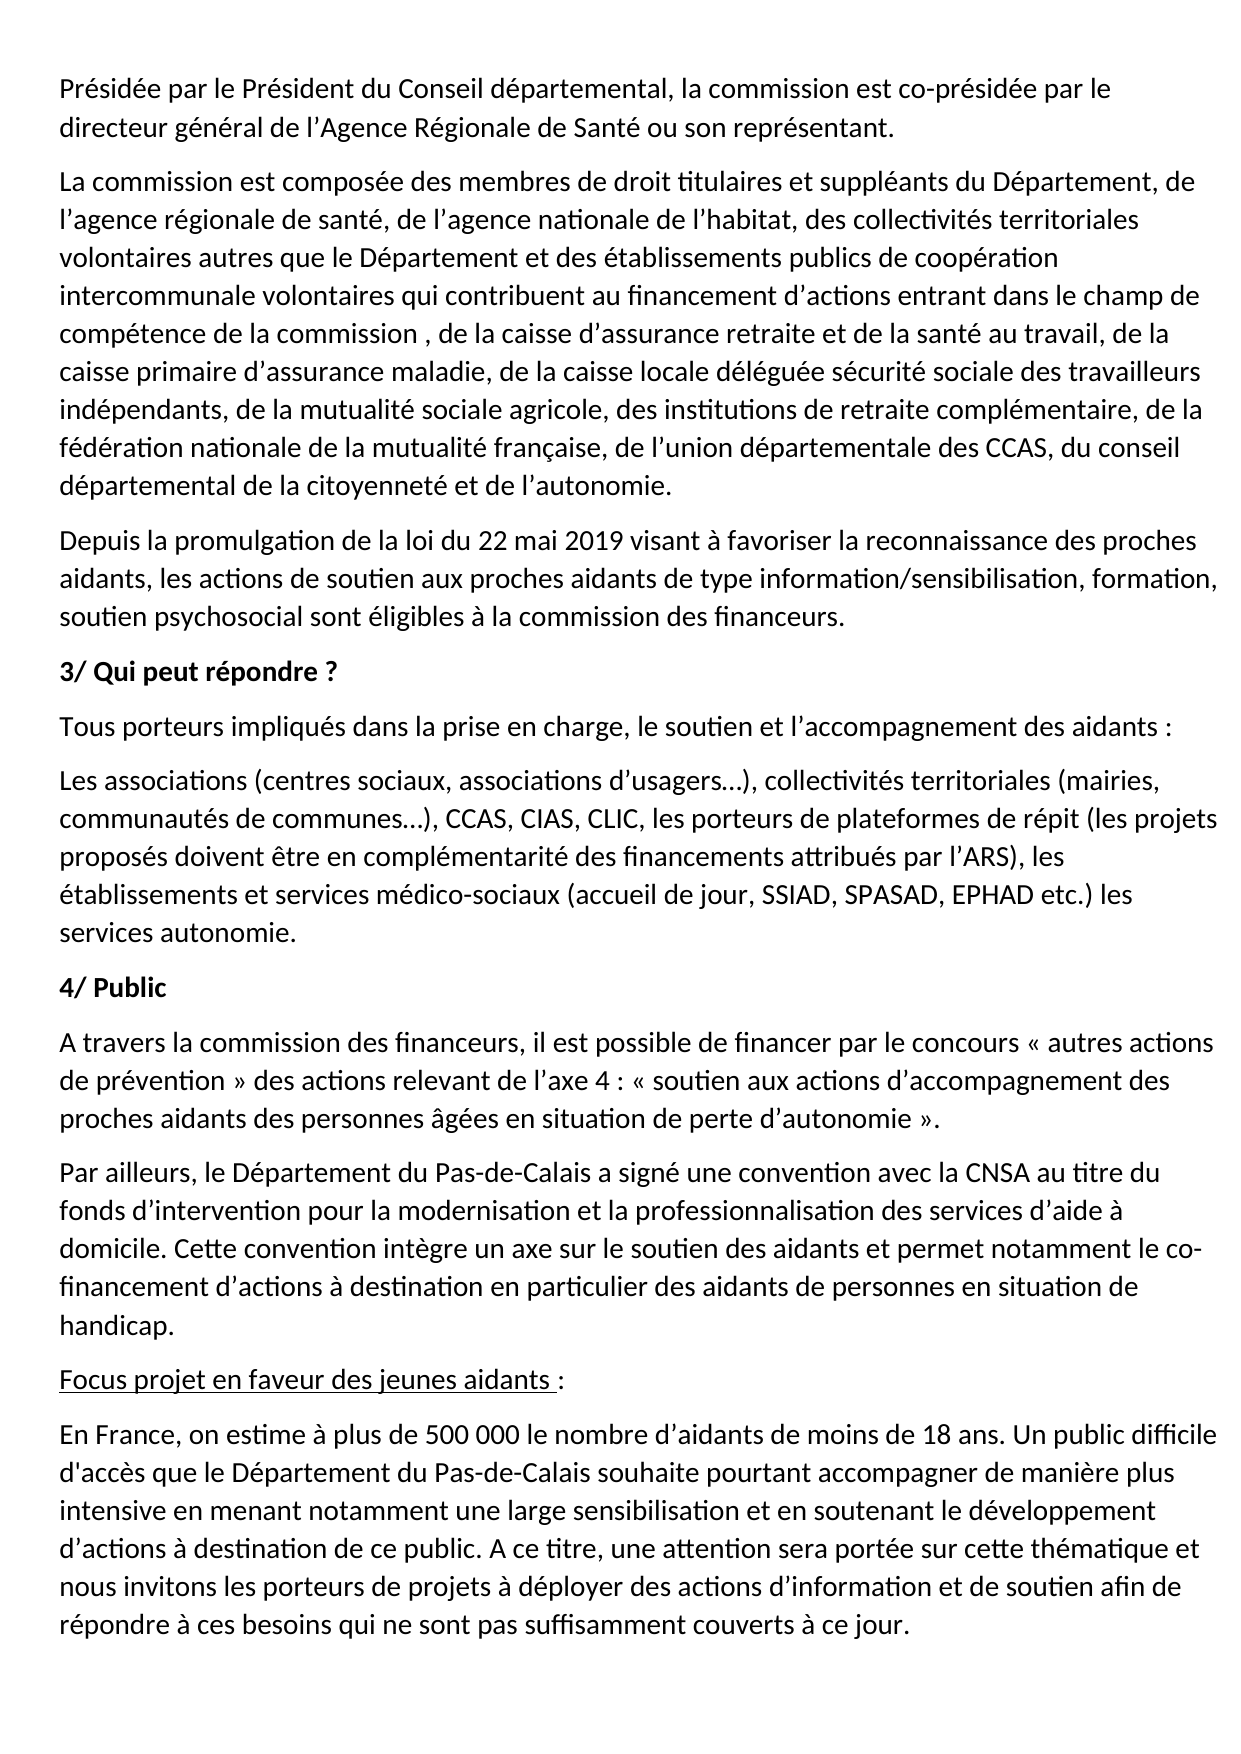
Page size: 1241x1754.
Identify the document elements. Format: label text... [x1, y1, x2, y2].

text Tous porteurs impliqués dans la prise en charge, le soutien et l’accompagnement des aidants : [59, 708, 1226, 743]
text Focus projet en faveur des jeunes aidants : [59, 1361, 1226, 1397]
text La commission est composée des membres de droit titulaires et suppléants du Département, de l’agence régionale de santé, de l’agence nationale de l’habitat, des collectivités territoriales volontaires autres que le Département et des établissements publics de coopération intercommunale volontaires qui contribuent au financement d’actions entrant dans le champ de compétence de la commission , de la caisse d’assurance retraite et de la santé au travail, de la caisse primaire d’assurance maladie, de la caisse locale déléguée sécurité sociale des travailleurs indépendants, de la mutualité sociale agricole, des institutions de retraite complémentaire, de la fédération nationale de la mutualité française, de l’union départementale des CCAS, du conseil départemental de la citoyenneté et de l’autonomie. [59, 163, 1226, 503]
text Présidée par le Président du Conseil départemental, la commission est co-présidée par le directeur général de l’Agence Régionale de Santé ou son représentant. [59, 71, 1226, 144]
text A travers la commission des financeurs, il est possible de financer par le concours « autres actions de prévention » des actions relevant de l’axe 4 : « soutien aux actions d’accompagnement des proches aidants des personnes âgées en situation de perte d’autonomie ». [59, 1024, 1226, 1135]
text Par ailleurs, le Département du Pas-de-Calais a signé une convention avec la CNSA au titre du fonds d’intervention pour la modernisation et la professionnalisation des services d’aide à domicile. Cette convention intègre un axe sur le soutien des aidants et permet notamment le co-financement d’actions à destination en particulier des aidants de personnes en situation de handicap. [59, 1154, 1226, 1342]
text Depuis la promulgation de la loi du 22 mai 2019 visant à favoriser la reconnaissance des proches aidants, les actions de soutien aux proches aidants de type information/sensibilisation, formation, soutien psychosocial sont éligibles à la commission des financeurs. [59, 522, 1226, 634]
text 4/ Public [59, 969, 1226, 1005]
text Les associations (centres sociaux, associations d’usagers…), collectivités territoriales (mairies, communautés de communes…), CCAS, CIAS, CLIC, les porteurs de plateformes de répit (les projets proposés doivent être en complémentarité des financements attribués par l’ARS), les établissements et services médico-sociaux (accueil de jour, SSIAD, SPASAD, EPHAD etc.) les services autonomie. [59, 762, 1226, 950]
text 3/ Qui peut répondre ? [59, 653, 1226, 688]
text En France, on estime à plus de 500 000 le nombre d’aidants de moins de 18 ans. Un public difficile d'accès que le Département du Pas-de-Calais souhaite pourtant accompagner de manière plus intensive en menant notamment une large sensibilisation et en soutenant le développement d’actions à destination de ce public. A ce titre, une attention sera portée sur cette thématique et nous invitons les porteurs de projets à déployer des actions d’information et de soutien afin de répondre à ces besoins qui ne sont pas suffisamment couverts à ce jour. [59, 1416, 1226, 1642]
